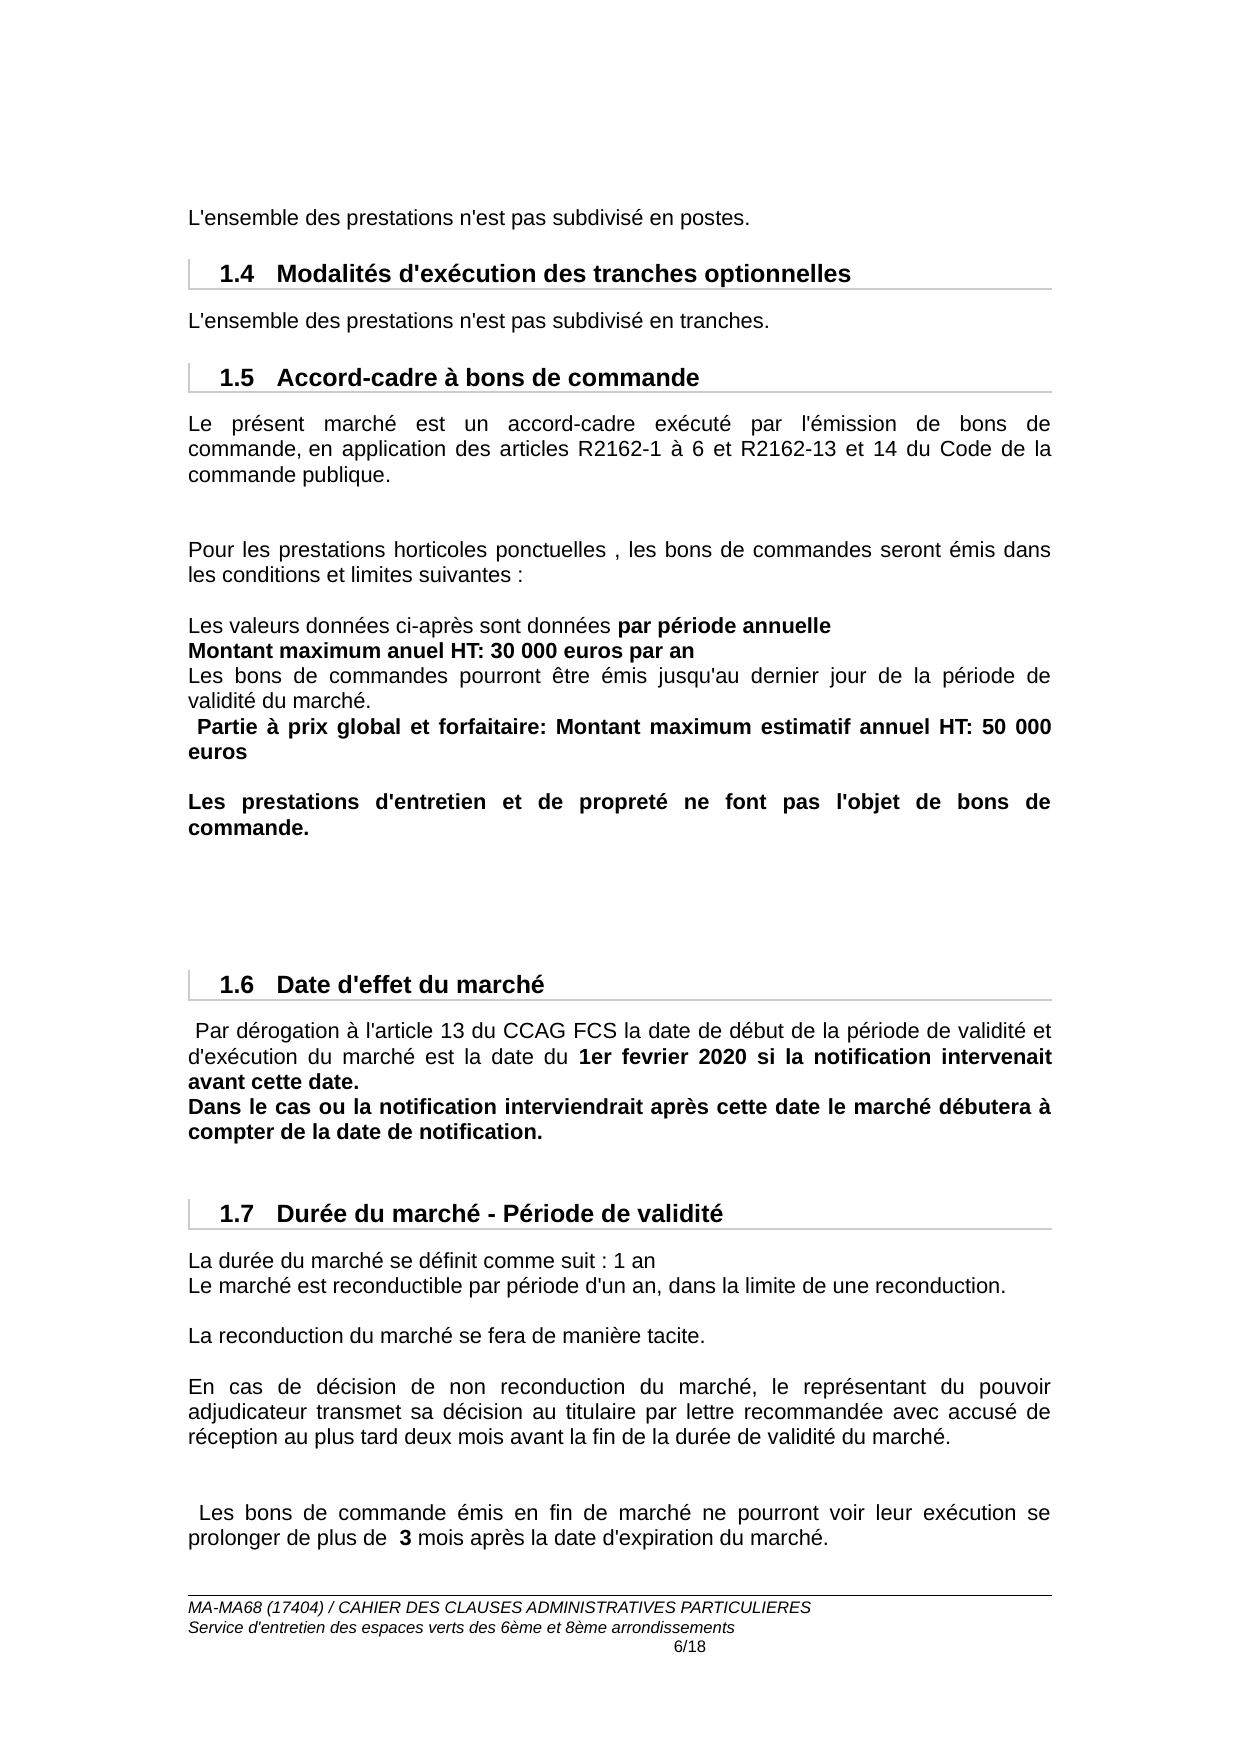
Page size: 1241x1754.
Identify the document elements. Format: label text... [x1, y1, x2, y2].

text Le présent marché est un accord-cadre exécuté par l'émission de bons de commande, en application des articles R2162-1 à 6 et R2162-13 et 14 du Code de la commande publique. [188, 411, 1052, 487]
text Montant maximum anuel HT: 30 000 euros par an [188, 638, 1052, 663]
text Les bons de commandes pourront être émis jusqu'au dernier jour de la période de validité du marché. [188, 663, 1052, 713]
text Pour les prestations horticoles ponctuelles , les bons de commandes seront émis dans les conditions et limites suivantes : [188, 537, 1052, 587]
text Dans le cas ou la notification interviendrait après cette date le marché débutera à compter de la date de notification. [188, 1094, 1052, 1144]
text En cas de décision de non reconduction du marché, le représentant du pouvoir adjudicateur transmet sa décision au titulaire par lettre recommandée avec accusé de réception au plus tard deux mois avant la fin de la durée de validité du marché. [188, 1374, 1052, 1449]
text La reconduction du marché se fera de manière tacite. [188, 1323, 1052, 1348]
subtitle Durée du marché - Période de validité [190, 1199, 1052, 1228]
text Les prestations d'entretien et de propreté ne font pas l'objet de bons de commande. [188, 789, 1052, 839]
subtitle Modalités d'exécution des tranches optionnelles [190, 259, 1052, 288]
text Par dérogation à l'article 13 du CCAG FCS la date de début de la période de validité et d'exécution du marché est la date du 1er fevrier 2020 si la notification intervenait avant cette date. [188, 1018, 1052, 1094]
text Les bons de commande émis en fin de marché ne pourront voir leur exécution se prolonger de plus de 3 mois après la date d'expiration du marché. [188, 1500, 1052, 1550]
text L'ensemble des prestations n'est pas subdivisé en tranches. [188, 308, 1052, 333]
text L'ensemble des prestations n'est pas subdivisé en postes. [188, 204, 1052, 230]
text La durée du marché se définit comme suit : 1 an [188, 1248, 1052, 1273]
subtitle Date d'effet du marché [190, 970, 1052, 999]
text Les valeurs données ci-après sont données par période annuelle [188, 613, 1052, 638]
subtitle Accord-cadre à bons de commande [188, 362, 1052, 391]
text Le marché est reconductible par période d'un an, dans la limite de une reconduction. [188, 1273, 1052, 1298]
text Partie à prix global et forfaitaire: Montant maximum estimatif annuel HT: 50 000 euros [188, 713, 1052, 764]
